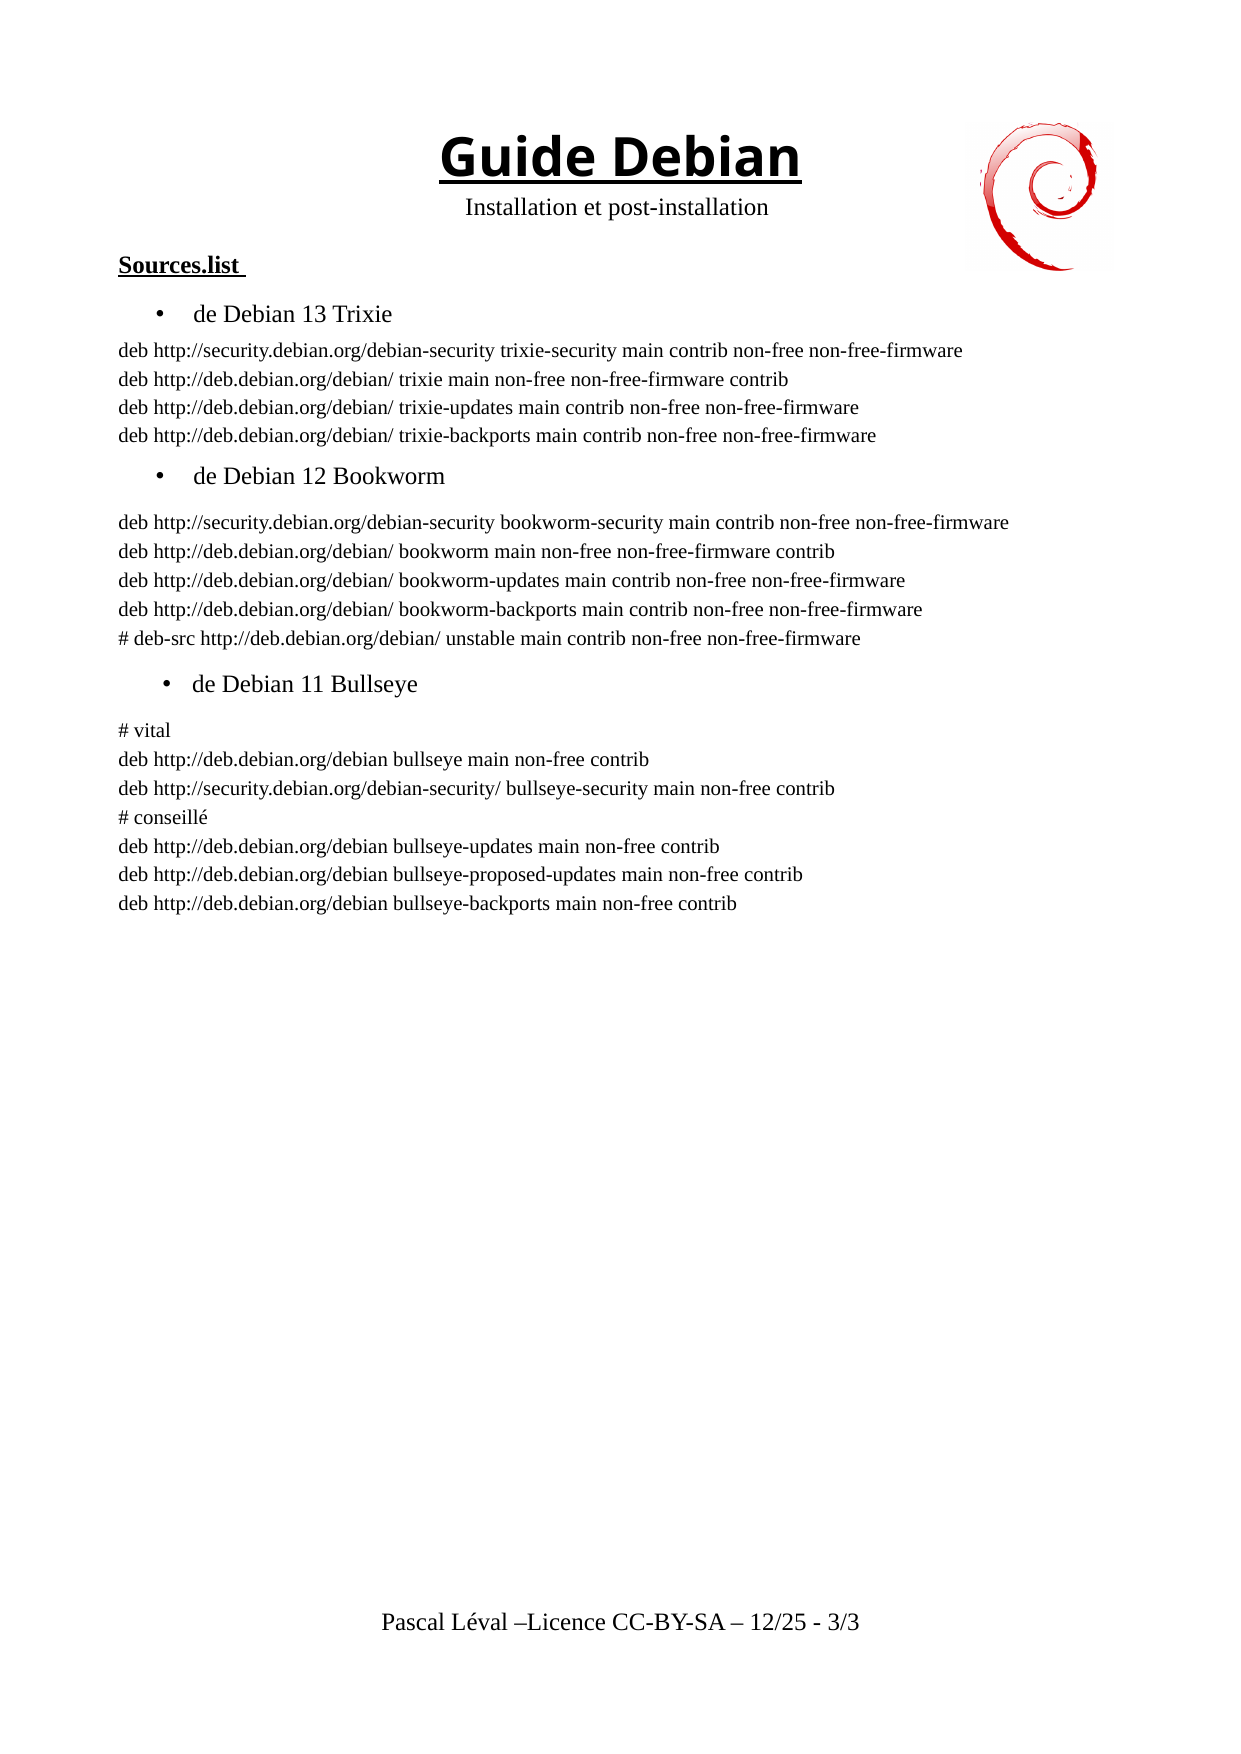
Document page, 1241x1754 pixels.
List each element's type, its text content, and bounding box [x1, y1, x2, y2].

text deb http://deb.debian.org/debian/ trixie-backports main contrib non-free non-free-firmware [492, 433, 1122, 445]
list de Debian 12 Bookworm [156, 461, 1122, 490]
list de Debian 13 Trixie [156, 299, 1122, 328]
text Sources.list [118, 250, 1122, 279]
text # vital deb http://deb.debian.org/debian bullseye main non-free contrib deb http://security.debian.org/debian-security/ bullseye-security main non-free contrib # conseillé deb http://deb.debian.org/debian bullseye-updates main non-free contrib deb http://deb.debian.org/debian bullseye-proposed-updates main non-free contrib deb http://deb.debian.org/debian bullseye-backports main non-free contrib [118, 718, 1122, 915]
text deb http://deb.debian.org/debian/ trixie main non-free non-free-firmware contrib [178, 376, 1122, 388]
text deb http://deb.debian.org/debian/ trixie-backports main contrib non-free non-free-firmware [178, 433, 491, 445]
picture [964, 122, 1114, 271]
text deb http://deb.debian.org/debian/ trixie-updates main contrib non-free non-free-firmware [178, 405, 462, 417]
list de Debian 11 Bullseye [162, 669, 1122, 698]
text deb http://deb.debian.org/debian/ trixie-updates main contrib non-free non-free-firmware [463, 405, 1122, 417]
text deb http://security.debian.org/debian-security bookworm-security main contrib non-free non-free-firmware deb http://deb.debian.org/debian/ bookworm main non-free non-free-firmware contrib deb http://deb.debian.org/debian/ bookworm-updates main contrib non-free non-free-firmware deb http://deb.debian.org/debian/ bookworm-backports main contrib non-free non-free-firmware # deb-src http://deb.debian.org/debian/ unstable main contrib non-free non-free-firmware [118, 510, 1122, 650]
text deb http://security.debian.org/debian-security trixie-security main contrib non-free non-free-firmware [178, 348, 1122, 360]
